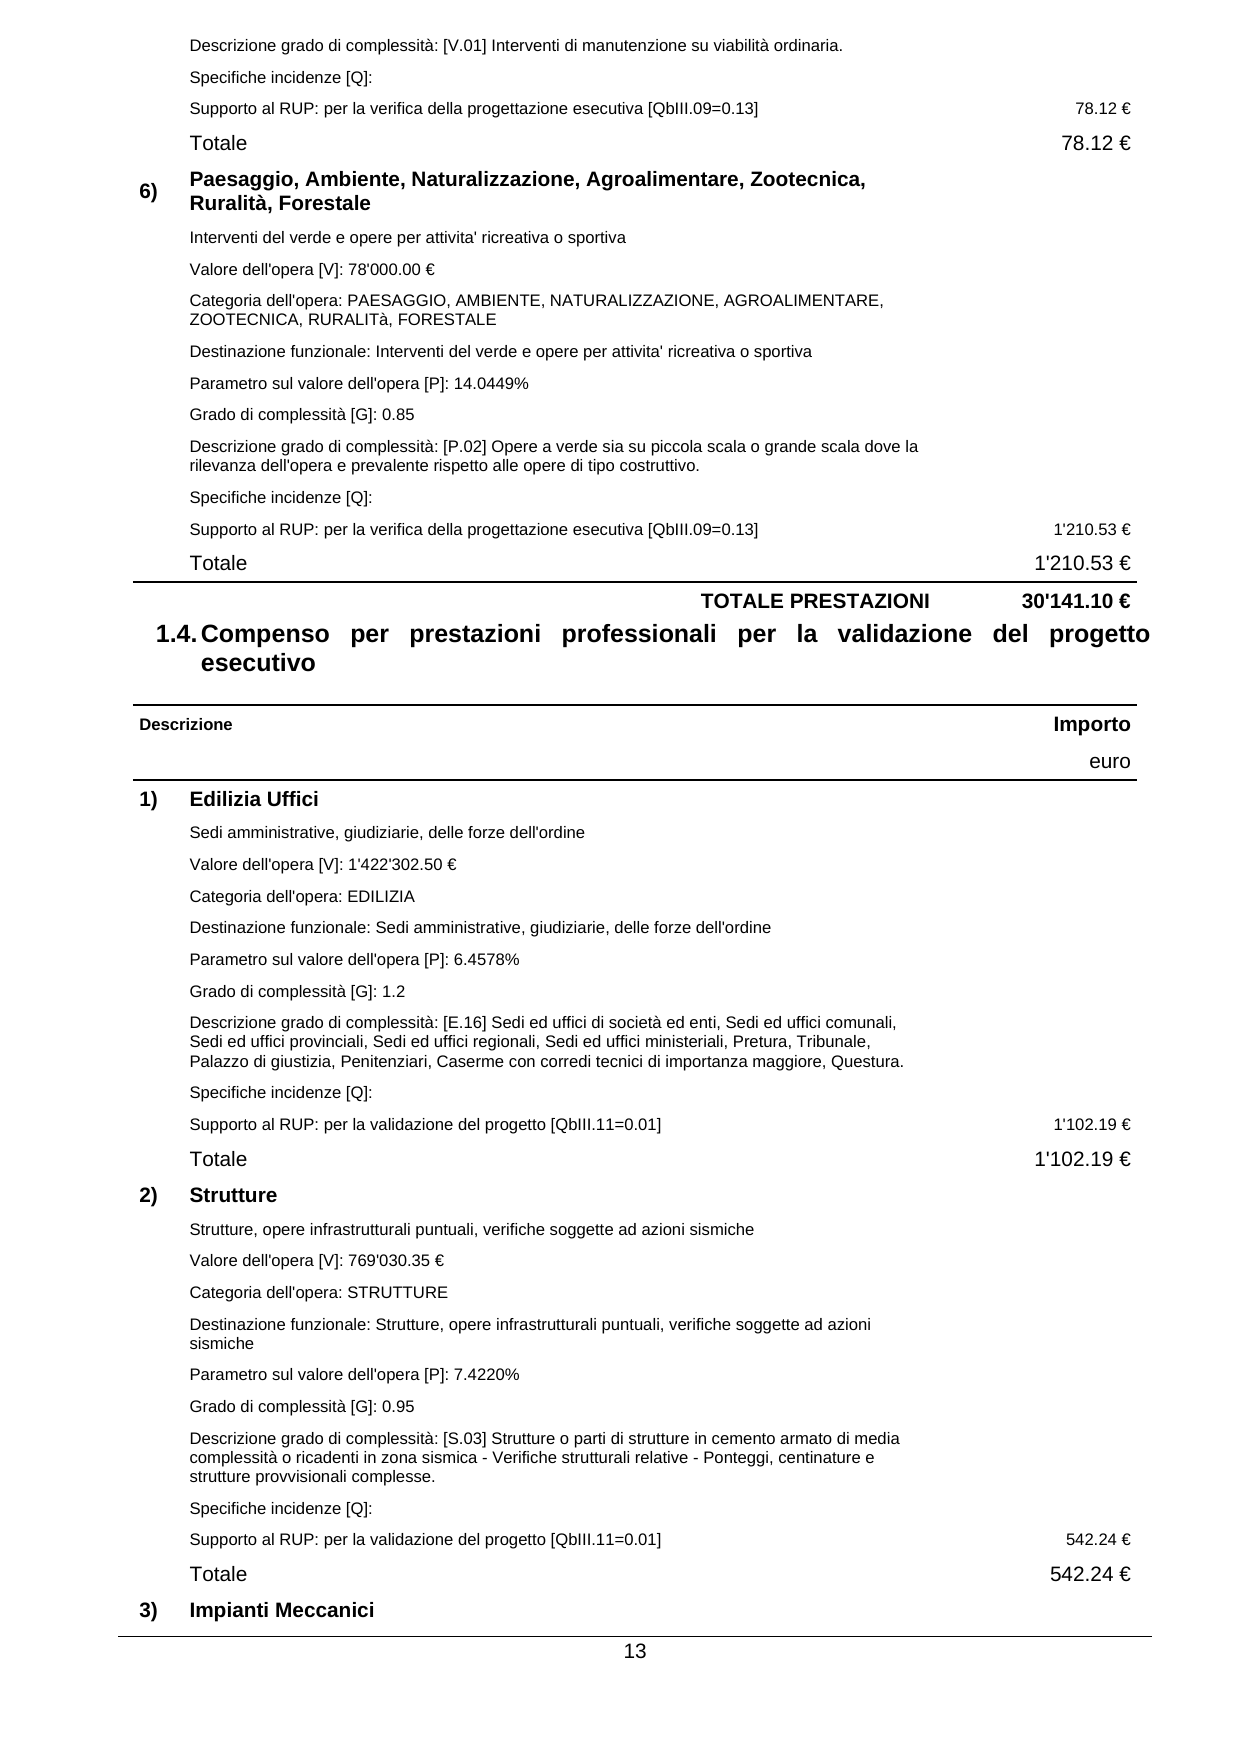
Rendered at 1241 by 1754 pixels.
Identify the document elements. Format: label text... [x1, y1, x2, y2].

table_cell [133, 817, 183, 848]
table_cell Impianti Meccanici [183, 1592, 936, 1628]
table_cell [133, 513, 183, 545]
table_cell Strutture [183, 1177, 936, 1213]
table_cell Valore dell'opera [V]: 769'030.35 € Categoria dell'opera: STRUTTURE Destinazione funzionale: Strutture, opere infrastrutturali puntuali, verifiche soggette ad azioni sismiche Parametro sul valore dell'opera [P]: 7.4220% Grado di complessità [G]: 0.95 Descrizione grado di complessità: [S.03] Strutture o parti di strutture in cemento armato di media complessità o ricadenti in zona sismica - Verifiche strutturali relative - Ponteggi, centinature e strutture provvisionali complesse. Specifiche incidenze [Q]: [183, 1245, 936, 1524]
table_cell [133, 743, 183, 779]
table_cell 2) [133, 1177, 183, 1213]
table_cell 1) [133, 781, 183, 817]
table_cell Strutture, opere infrastrutturali puntuali, verifiche soggette ad azioni sismiche [183, 1213, 936, 1245]
table_cell [936, 221, 1137, 253]
table_cell [133, 849, 183, 1108]
table_cell 1'210.53 € [936, 513, 1137, 545]
table_cell Totale [183, 1140, 936, 1177]
table_cell 78.12 € [936, 93, 1137, 124]
table_header Descrizione [133, 706, 936, 742]
table_cell Valore dell'opera [V]: 78'000.00 € Categoria dell'opera: PAESAGGIO, AMBIENTE, NATURALIZZAZIONE, AGROALIMENTARE, ZOOTECNICA, RURALITà, FORESTALE Destinazione funzionale: Interventi del verde e opere per attivita' ricreativa o sportiva Parametro sul valore dell'opera [P]: 14.0449% Grado di complessità [G]: 0.85 Descrizione grado di complessità: [P.02] Opere a verde sia su piccola scala o grande scala dove la rilevanza dell'opera e prevalente rispetto alle opere di tipo costruttivo. Specifiche incidenze [Q]: [183, 253, 936, 513]
table_cell 3) [133, 1592, 183, 1628]
table_cell 542.24 € [936, 1524, 1137, 1556]
table_cell [936, 30, 1137, 93]
table_cell Interventi del verde e opere per attivita' ricreativa o sportiva [183, 221, 936, 253]
table_cell [133, 1140, 183, 1177]
table_cell Paesaggio, Ambiente, Naturalizzazione, Agroalimentare, Zootecnica, Ruralità, Forestale [183, 161, 936, 221]
table_cell Supporto al RUP: per la validazione del progetto [QbIII.11=0.01] [183, 1524, 936, 1556]
table_cell [133, 253, 183, 513]
table_cell [133, 545, 183, 581]
table_cell [133, 1213, 183, 1245]
table_cell [133, 583, 183, 619]
table_cell 1'102.19 € [936, 1140, 1137, 1177]
table_cell [133, 1556, 183, 1592]
subtitle Compenso per prestazioni professionali per la validazione del progetto esecutivo [156, 619, 1152, 677]
table_cell [936, 161, 1137, 221]
table_cell Sedi amministrative, giudiziarie, delle forze dell'ordine [183, 817, 936, 848]
table_cell Valore dell'opera [V]: 1'422'302.50 € Categoria dell'opera: EDILIZIA Destinazione funzionale: Sedi amministrative, giudiziarie, delle forze dell'ordine Parametro sul valore dell'opera [P]: 6.4578% Grado di complessità [G]: 1.2 Descrizione grado di complessità: [E.16] Sedi ed uffici di società ed enti, Sedi ed uffici comunali, Sedi ed uffici provinciali, Sedi ed uffici regionali, Sedi ed uffici ministeriali, Pretura, Tribunale, Palazzo di giustizia, Penitenziari, Caserme con corredi tecnici di importanza maggiore, Questura. Specifiche incidenze [Q]: [183, 849, 936, 1108]
table_cell Edilizia Uffici [183, 781, 936, 817]
table_cell euro [936, 743, 1137, 779]
table_header Importo [936, 706, 1137, 742]
table_cell [936, 1245, 1137, 1524]
table_cell 542.24 € [936, 1556, 1137, 1592]
table_cell 78.12 € [936, 125, 1137, 161]
table_cell [133, 221, 183, 253]
table_cell 1'210.53 € [936, 545, 1137, 581]
table_cell Supporto al RUP: per la validazione del progetto [QbIII.11=0.01] [183, 1109, 936, 1140]
table_cell TOTALE PRESTAZIONI [183, 583, 936, 619]
table_cell Supporto al RUP: per la verifica della progettazione esecutiva [QbIII.09=0.13] [183, 93, 936, 124]
table_cell [133, 1245, 183, 1524]
table_cell [183, 743, 936, 779]
table_cell [936, 1177, 1137, 1213]
table_cell [133, 125, 183, 161]
table_cell [936, 781, 1137, 817]
table_cell [936, 1213, 1137, 1245]
table_cell Supporto al RUP: per la verifica della progettazione esecutiva [QbIII.09=0.13] [183, 513, 936, 545]
table_cell Descrizione grado di complessità: [V.01] Interventi di manutenzione su viabilità ordinaria. Specifiche incidenze [Q]: [183, 30, 936, 93]
table_cell 1'102.19 € [936, 1109, 1137, 1140]
table_cell Totale [183, 125, 936, 161]
table_cell [936, 817, 1137, 848]
table_cell [133, 93, 183, 124]
table_cell [133, 1109, 183, 1140]
table_cell [936, 849, 1137, 1108]
table_cell [133, 1524, 183, 1556]
table_cell Totale [183, 545, 936, 581]
table_cell 30'141.10 € [936, 583, 1137, 619]
table_cell Totale [183, 1556, 936, 1592]
table_cell [936, 253, 1137, 513]
table_cell [133, 30, 183, 93]
table_cell 6) [133, 161, 183, 221]
table_cell [936, 1592, 1137, 1628]
